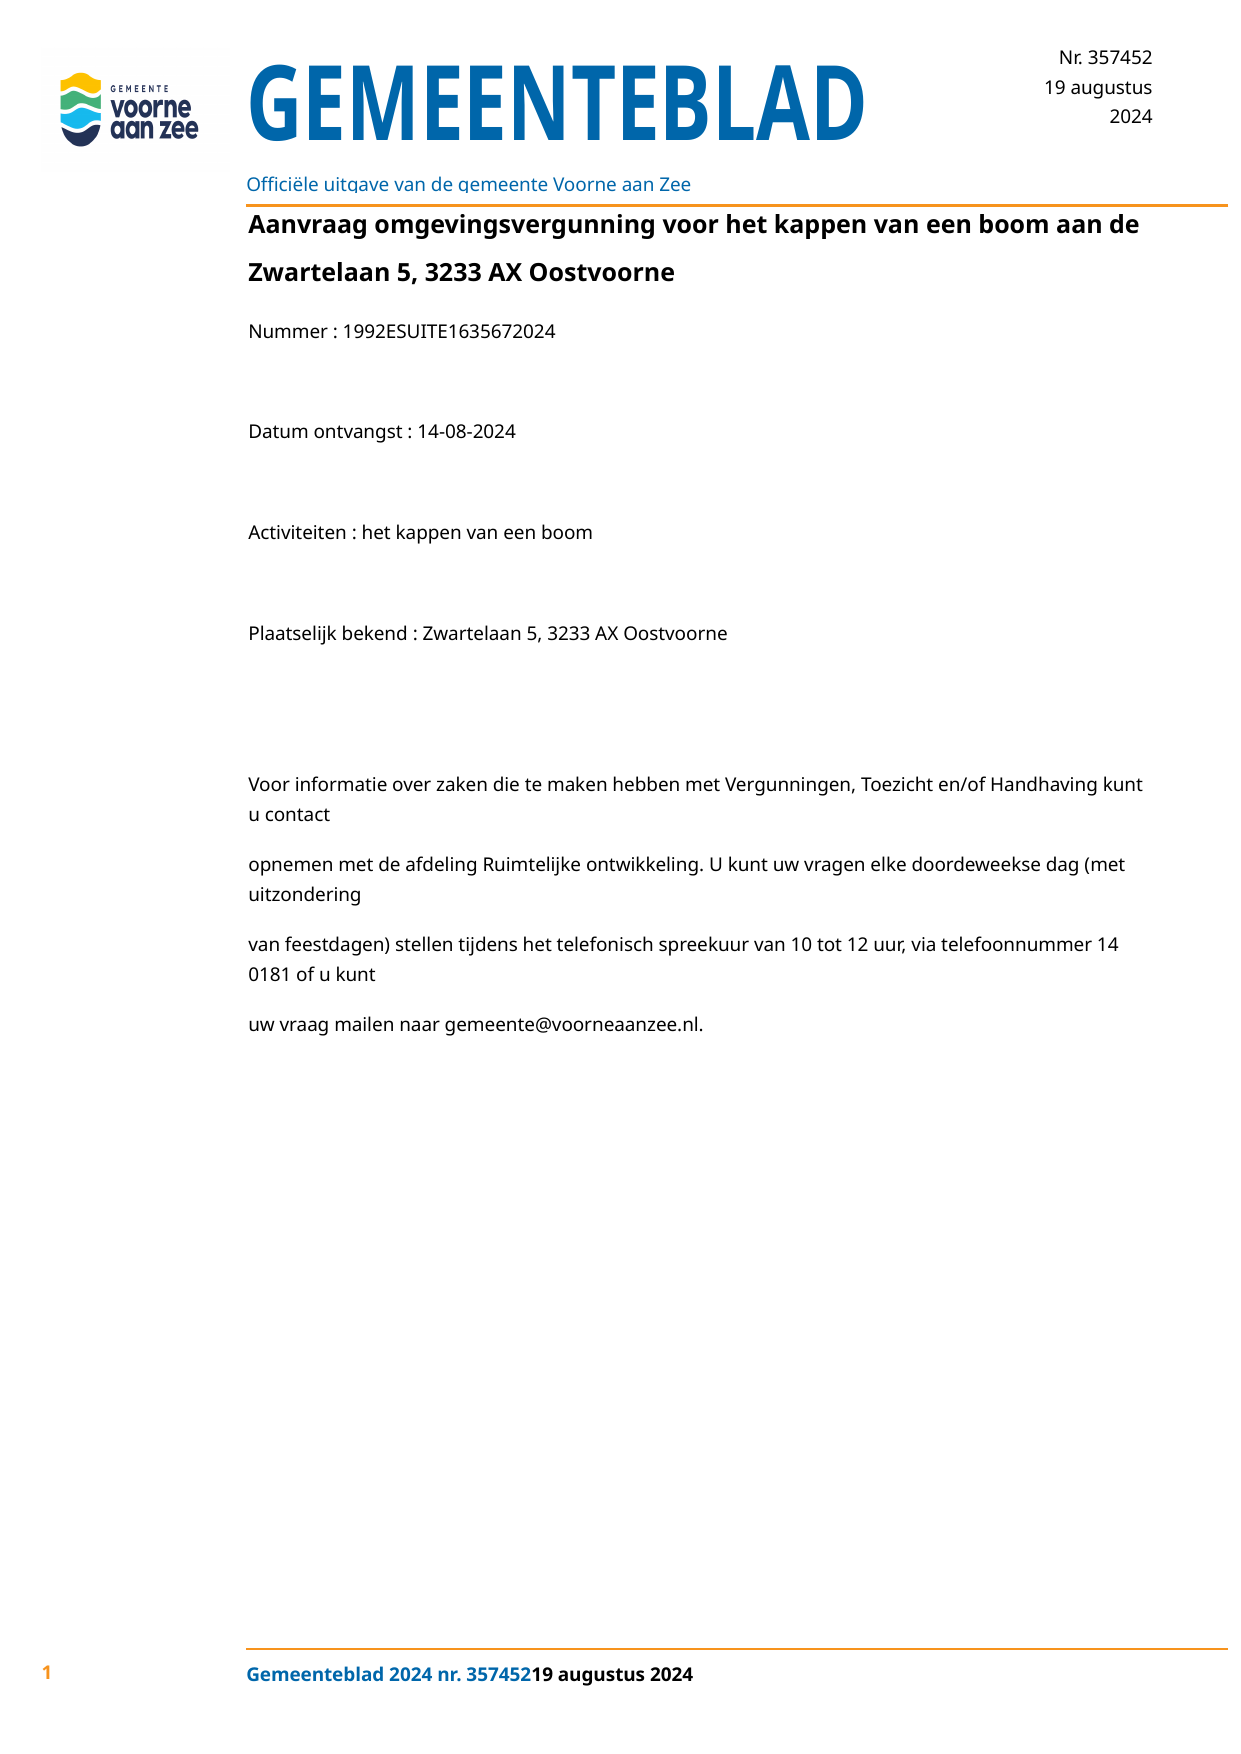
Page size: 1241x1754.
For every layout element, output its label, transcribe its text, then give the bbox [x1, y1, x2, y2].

text Voor informatie over zaken die te maken hebben met Vergunningen, Toezicht en/of Handhaving kunt u contact [248, 772, 1152, 827]
text opnemen met de afdeling Ruimtelijke ontwikkeling. U kunt uw vragen elke doordeweekse dag (met uitzondering [248, 852, 1152, 907]
text Aanvraag omgevingsvergunning voor het kappen van een boom aan de Zwartelaan 5, 3233 AX Oostvoorne [248, 207, 1152, 288]
text Nummer : 1992ESUITE1635672024 [248, 318, 1152, 344]
text Plaatselijk bekend : Zwartelaan 5, 3233 AX Oostvoorne [248, 620, 1152, 646]
text van feestdagen) stellen tijdens het telefonisch spreekuur van 10 tot 12 uur, via telefoonnummer 14 0181 of u kunt [248, 932, 1152, 987]
picture [41, 47, 231, 172]
text uw vraag mailen naar gemeente@voorneaanzee.nl. [248, 1012, 1152, 1037]
text Datum ontvangst : 14-08-2024 [248, 419, 1152, 444]
text Activiteiten : het kappen van een boom [248, 519, 1152, 545]
